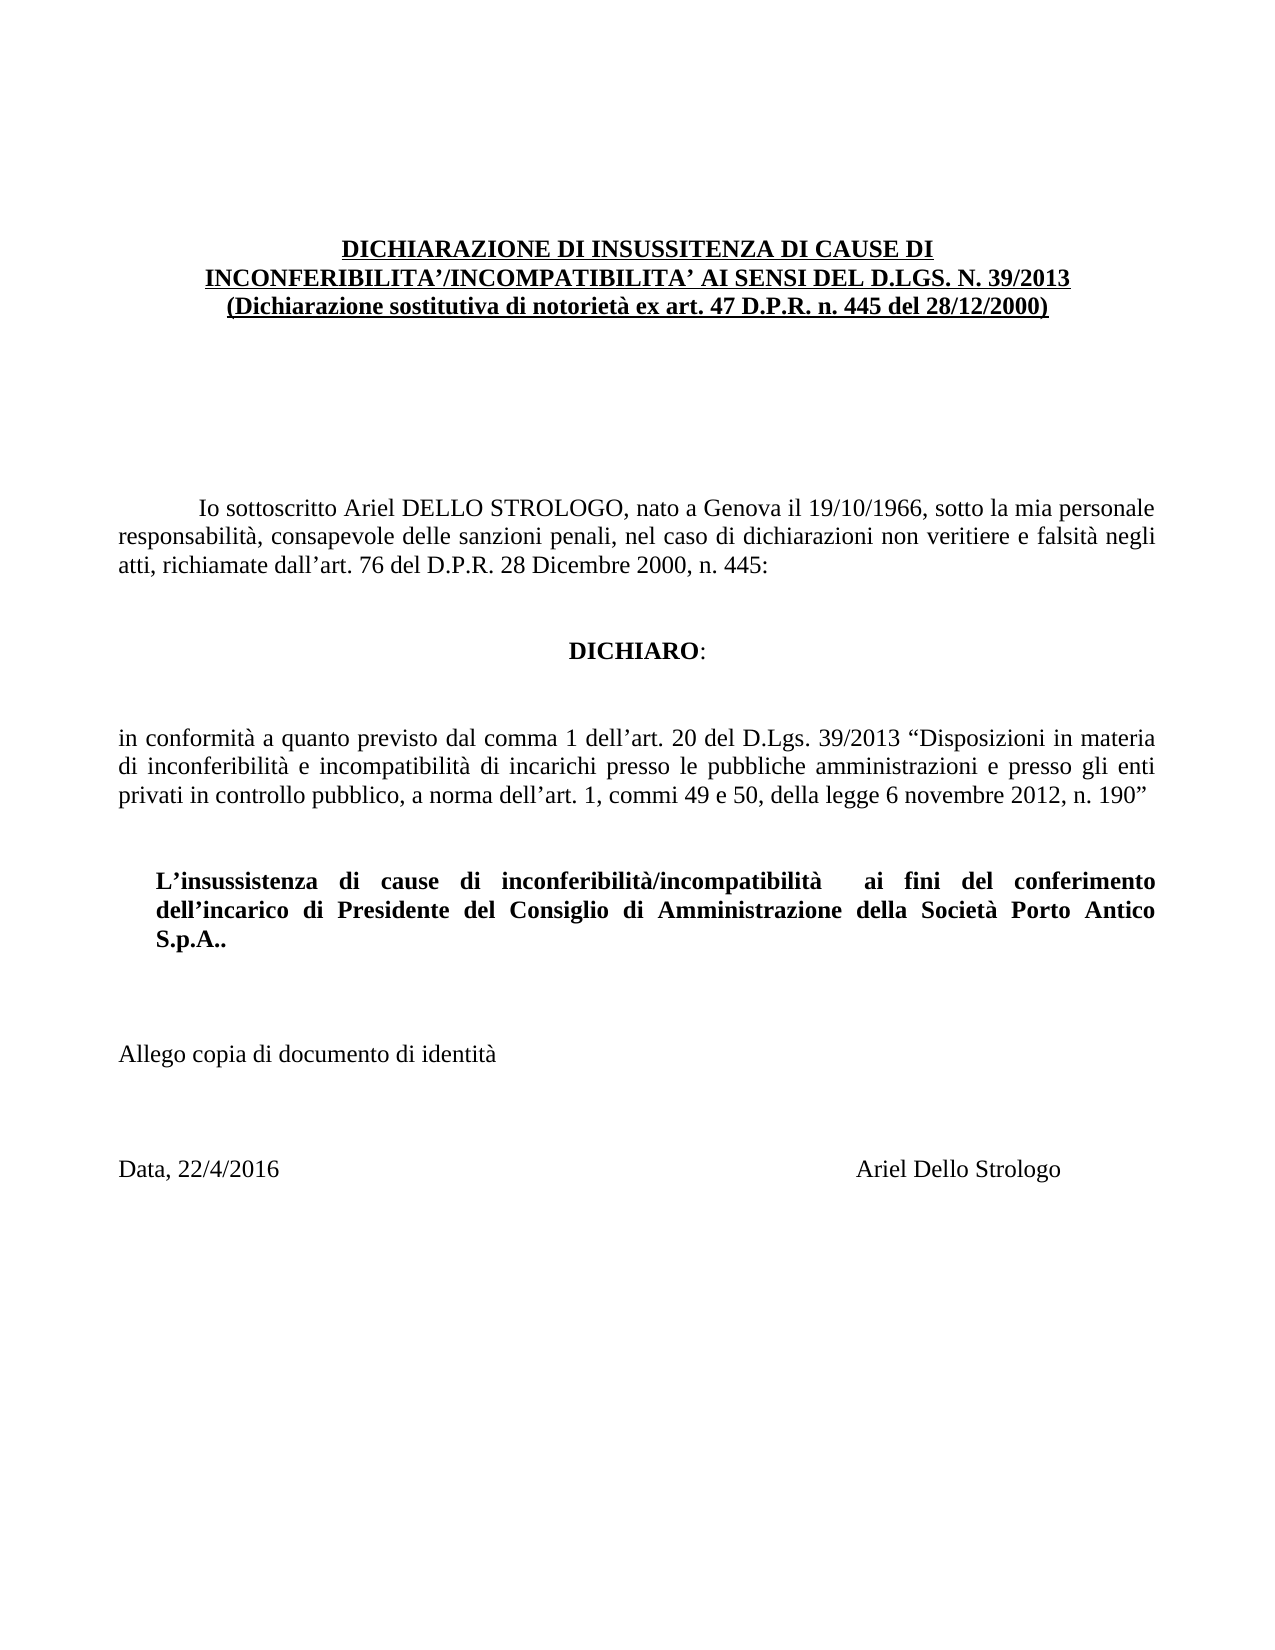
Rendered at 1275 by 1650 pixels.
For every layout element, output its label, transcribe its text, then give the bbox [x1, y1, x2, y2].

text DICHIARO: [118, 636, 1157, 665]
text Data, 22/4/2016 Ariel Dello Strologo [118, 1154, 1157, 1183]
text in conformità a quanto previsto dal comma 1 dell’art. 20 del D.Lgs. 39/2013 “Disposizioni in materia di inconferibilità e incompatibilità di incarichi presso le pubbliche amministrazioni e presso gli enti privati in controllo pubblico, a norma dell’art. 1, commi 49 e 50, della legge 6 novembre 2012, n. 190” [118, 723, 1157, 809]
text DICHIARAZIONE DI INSUSSITENZA DI CAUSE DI INCONFERIBILITA’/INCOMPATIBILITA’ AI SENSI DEL D.LGS. N. 39/2013 [118, 234, 1157, 291]
text Io sottoscritto Ariel DELLO STROLOGO, nato a Genova il 19/10/1966, sotto la mia personale responsabilità, consapevole delle sanzioni penali, nel caso di dichiarazioni non veritiere e falsità negli atti, richiamate dall’art. 76 del D.P.R. 28 Dicembre 2000, n. 445: [118, 493, 1157, 579]
text (Dichiarazione sostitutiva di notorietà ex art. 47 D.P.R. n. 445 del 28/12/2000) [118, 291, 1157, 320]
text L’insussistenza di cause di inconferibilità/incompatibilità ai fini del conferimento dell’incarico di Presidente del Consiglio di Amministrazione della Società Porto Antico S.p.A.. [156, 866, 1157, 953]
text Allego copia di documento di identità [118, 1039, 1157, 1068]
